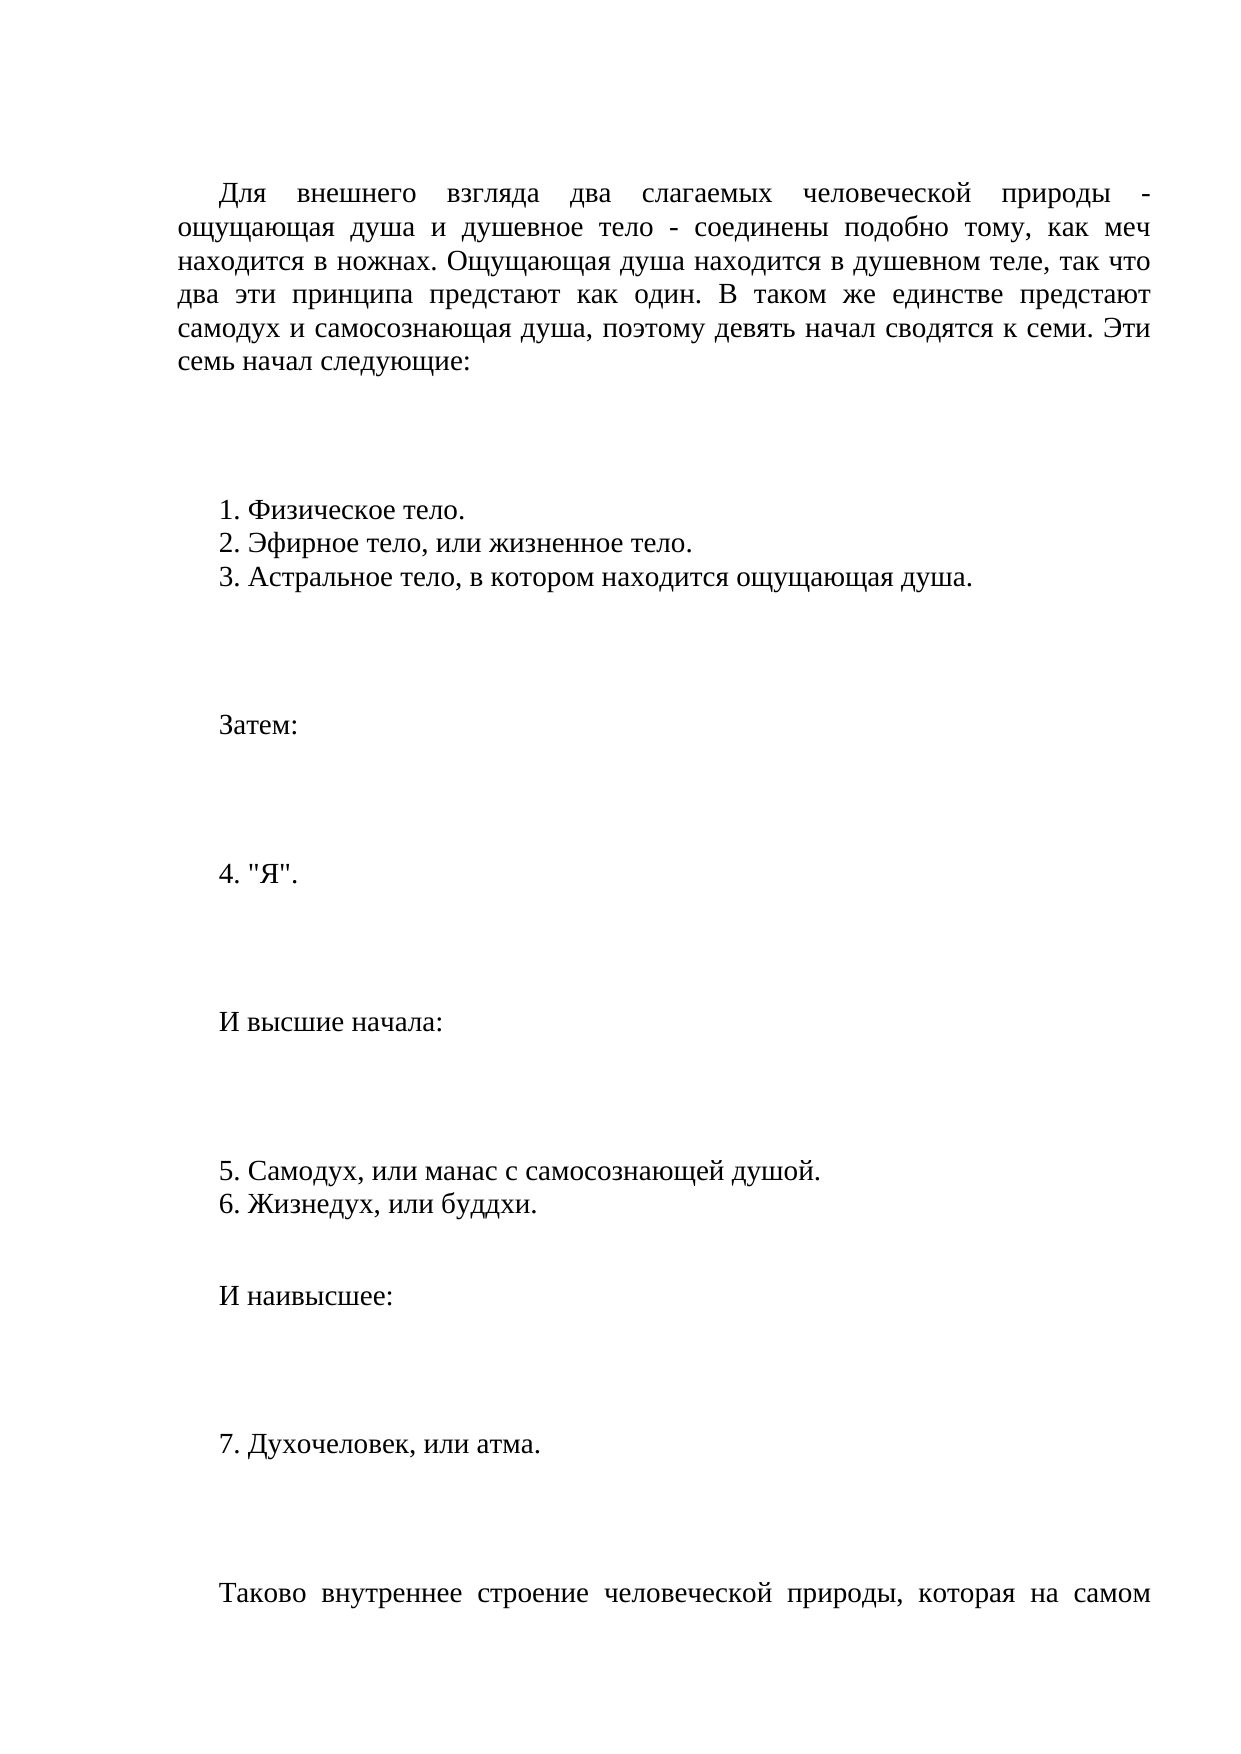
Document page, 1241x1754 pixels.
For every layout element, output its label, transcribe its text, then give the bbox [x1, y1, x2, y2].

text 2. Эфирное тело, или жизненное тело. [177, 525, 1152, 559]
text 3. Астральное тело, в котором находится ощущающая душа. [177, 559, 1152, 592]
text 1. Физическое тело. [177, 492, 1152, 525]
text Для внешнего взгляда два слагаемых человеческой природы - ощущающая душа и душевное тело - соединены подобно тому, как меч находится в ножнах. Ощущающая душа находится в душевном теле, так что два эти принципа предстают как один. В таком же единстве предстают самодух и самосознающая душа, поэтому девять начал сводятся к семи. Эти семь начал следующие: [177, 176, 1152, 377]
text 7. Духочеловек, или атма. [177, 1426, 1152, 1460]
text И наивысшее: [177, 1278, 1152, 1311]
text И высшие начала: [177, 1004, 1152, 1038]
text 6. Жизнедух, или буддхи. [177, 1187, 1152, 1220]
text Таково внутреннее строение человеческой природы, которая на самом [177, 1575, 1152, 1608]
text Затем: [177, 707, 1152, 741]
text 5. Самодух, или манас с самосознающей душой. [177, 1153, 1152, 1187]
text 4. "Я". [177, 856, 1152, 889]
